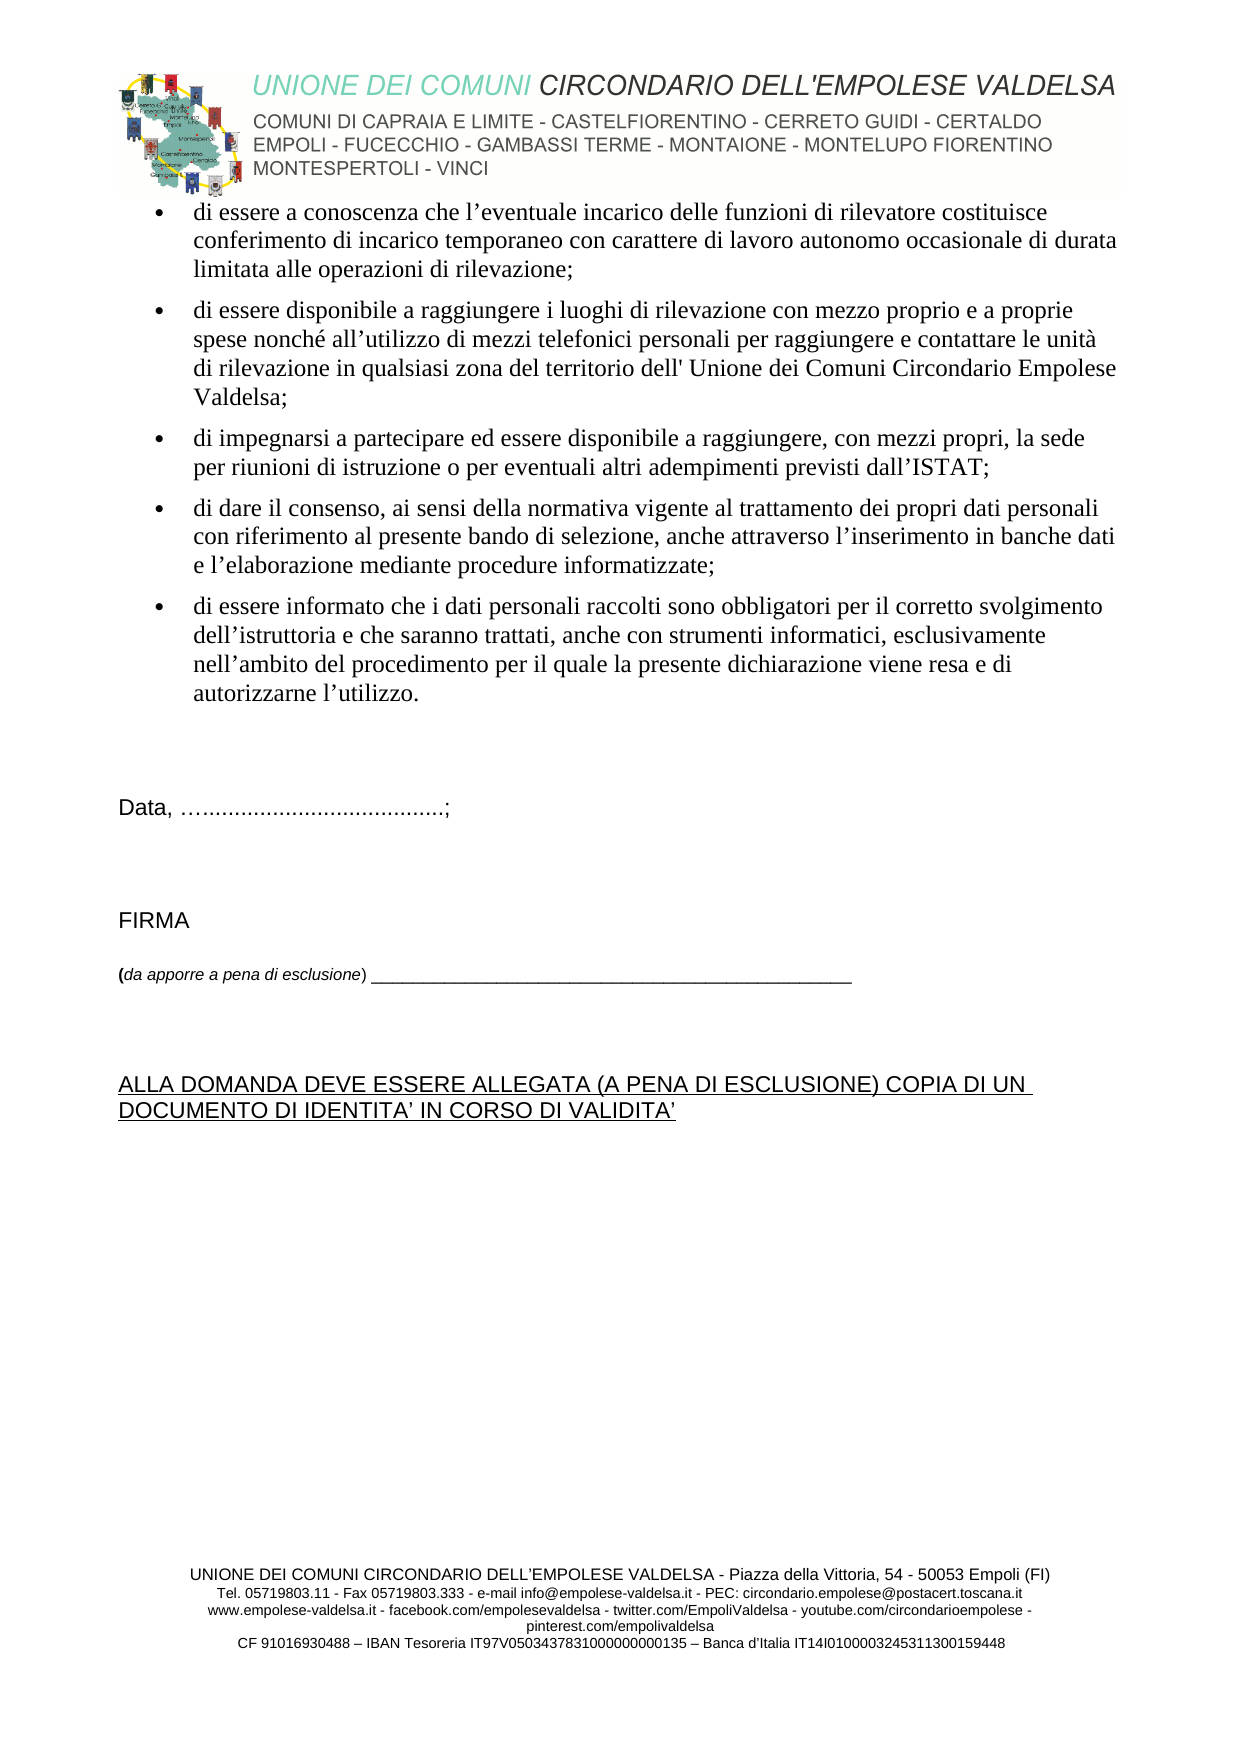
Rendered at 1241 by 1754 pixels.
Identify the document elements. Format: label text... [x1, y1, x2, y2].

text FIRMA [118, 907, 1122, 933]
text Data, …......................................; [118, 793, 1122, 820]
list di essere a conoscenza che l’eventuale incarico delle funzioni di rilevatore costituisce conferimento di incarico temporaneo con carattere di lavoro autonomo occasionale di durata limitata alle operazioni di rilevazione; [156, 198, 1122, 283]
text ALLA DOMANDA DEVE ESSERE ALLEGATA (A PENA DI ESCLUSIONE) COPIA DI UN DOCUMENTO DI IDENTITA’ IN CORSO DI VALIDITA’ [118, 1071, 1122, 1124]
picture [118, 73, 1122, 197]
list di essere disponibile a raggiungere i luoghi di rilevazione con mezzo proprio e a proprie spese nonché all’utilizzo di mezzi telefonici personali per raggiungere e contattare le unità di rilevazione in qualsiasi zona del territorio dell' Unione dei Comuni Circondario Empolese Valdelsa; [156, 295, 1122, 410]
list di essere informato che i dati personali raccolti sono obbligatori per il corretto svolgimento dell’istruttoria e che saranno trattati, anche con strumenti informatici, esclusivamente nell’ambito del procedimento per il quale la presente dichiarazione viene resa e di autorizzarne l’utilizzo. [156, 591, 1122, 706]
list di impegnarsi a partecipare ed essere disponibile a raggiungere, con mezzi propri, la sede per riunioni di istruzione o per eventuali altri adempimenti previsti dall’ISTAT; [156, 423, 1122, 480]
list di dare il consenso, ai sensi della normativa vigente al trattamento dei propri dati personali con riferimento al presente bando di selezione, anche attraverso l’inserimento in banche dati e l’elaborazione mediante procedure informatizzate; [156, 493, 1122, 579]
text (da apporre a pena di esclusione) ______________________________________________ [118, 962, 1122, 984]
